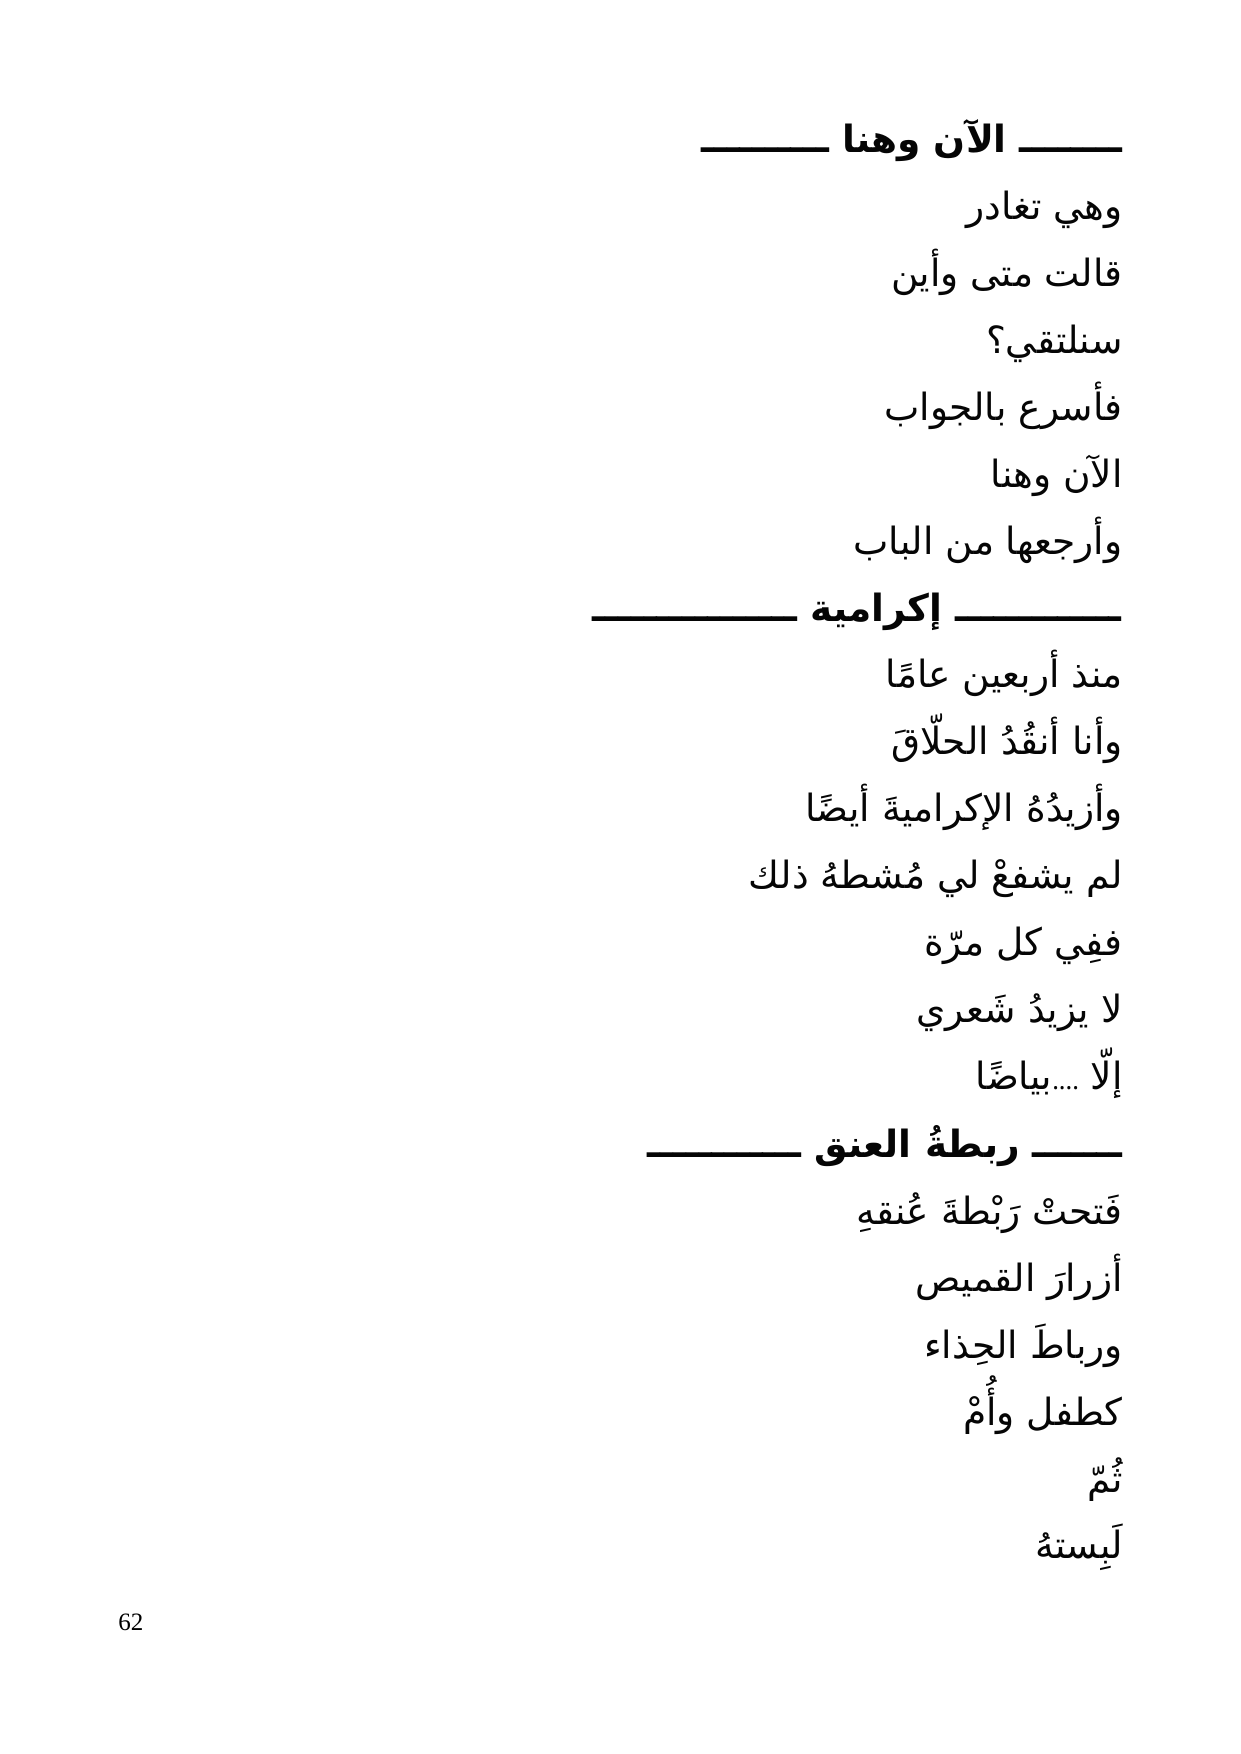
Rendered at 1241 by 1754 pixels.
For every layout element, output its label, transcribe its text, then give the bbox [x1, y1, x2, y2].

text منذ أربعين عامًا [118, 653, 1122, 697]
text ثُمّ [118, 1457, 1122, 1501]
text إلّا ....بياضًا [118, 1054, 1122, 1099]
text وأنا أنقُدُ الحلّاقَ [118, 720, 1122, 764]
text كطفل وأُمْ [118, 1390, 1122, 1434]
text لا يزيدُ شَعري [118, 987, 1122, 1031]
text ـــــــــــــ إكرامية ــــــــــــــــ [118, 586, 1122, 630]
text وأزيدُهُ الإكراميةَ أيضًا [118, 787, 1122, 831]
text لَبِستهُ [118, 1524, 1122, 1568]
text ــــــــ الآن وهنا ــــــــــ [118, 118, 1122, 162]
text أزرارَ القميص [118, 1257, 1122, 1300]
text ورباطَ الحِذاء [118, 1323, 1122, 1367]
text سنلتقي؟ [118, 319, 1122, 362]
text وهي تغادر [118, 185, 1122, 229]
text الآن وهنا [118, 452, 1122, 496]
text فأسرع بالجواب [118, 386, 1122, 429]
text ـــــــ ربطةُ العنق ــــــــــــ [118, 1123, 1122, 1167]
text ففِي كل مرّة [118, 921, 1122, 964]
text قالت متى وأين [118, 252, 1122, 296]
text وأرجعها من الباب [118, 519, 1122, 563]
text لم يشفعْ لي مُشطهُ ذلك [118, 854, 1122, 897]
text فَتحتْ رَبْطةَ عُنقهِ [118, 1190, 1122, 1233]
